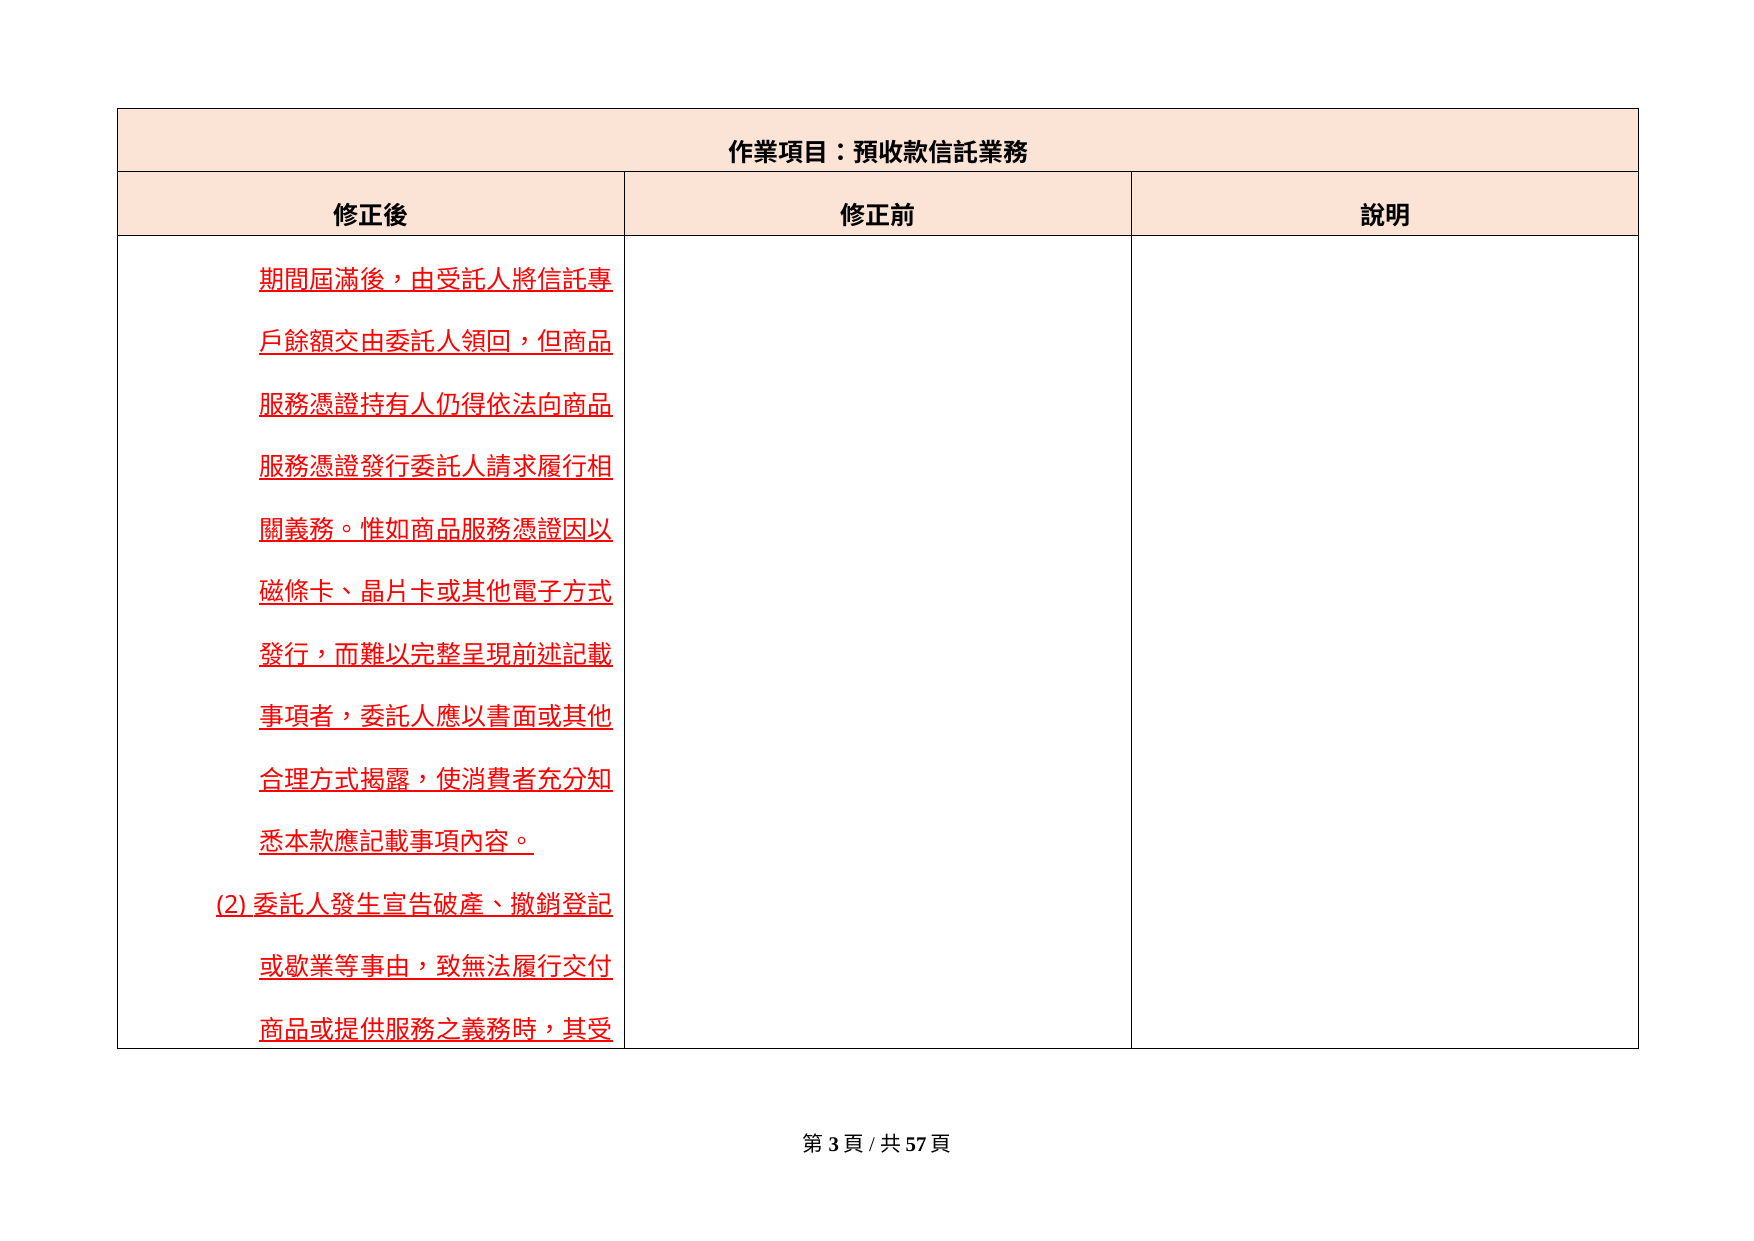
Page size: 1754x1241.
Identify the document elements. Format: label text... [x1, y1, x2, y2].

table_cell 修正前 [625, 172, 1131, 235]
table_header 作業項目：預收款信託業務 [118, 109, 1638, 171]
table_cell [1132, 236, 1638, 1048]
table_cell 期間屆滿後，由受託人將信託專戶餘額交由委託人領回，但商品服務憑證持有人仍得依法向商品服務憑證發行委託人請求履行相關義務。惟如商品服務憑證因以磁條卡、晶片卡或其他電子方式發行，而難以完整呈現前述記載事項者，委託人應以書面或其他合理方式揭露，使消費者充分知悉本款應記載事項內容。 (2) 委託人發生宣告破產、撤銷登記或歇業等事由，致無法履行交付商品或提供服務之義務時，其受 [118, 236, 624, 1048]
table_cell [625, 236, 1131, 1048]
table_cell 說明 [1132, 172, 1638, 235]
table_cell 修正後 [118, 172, 624, 235]
